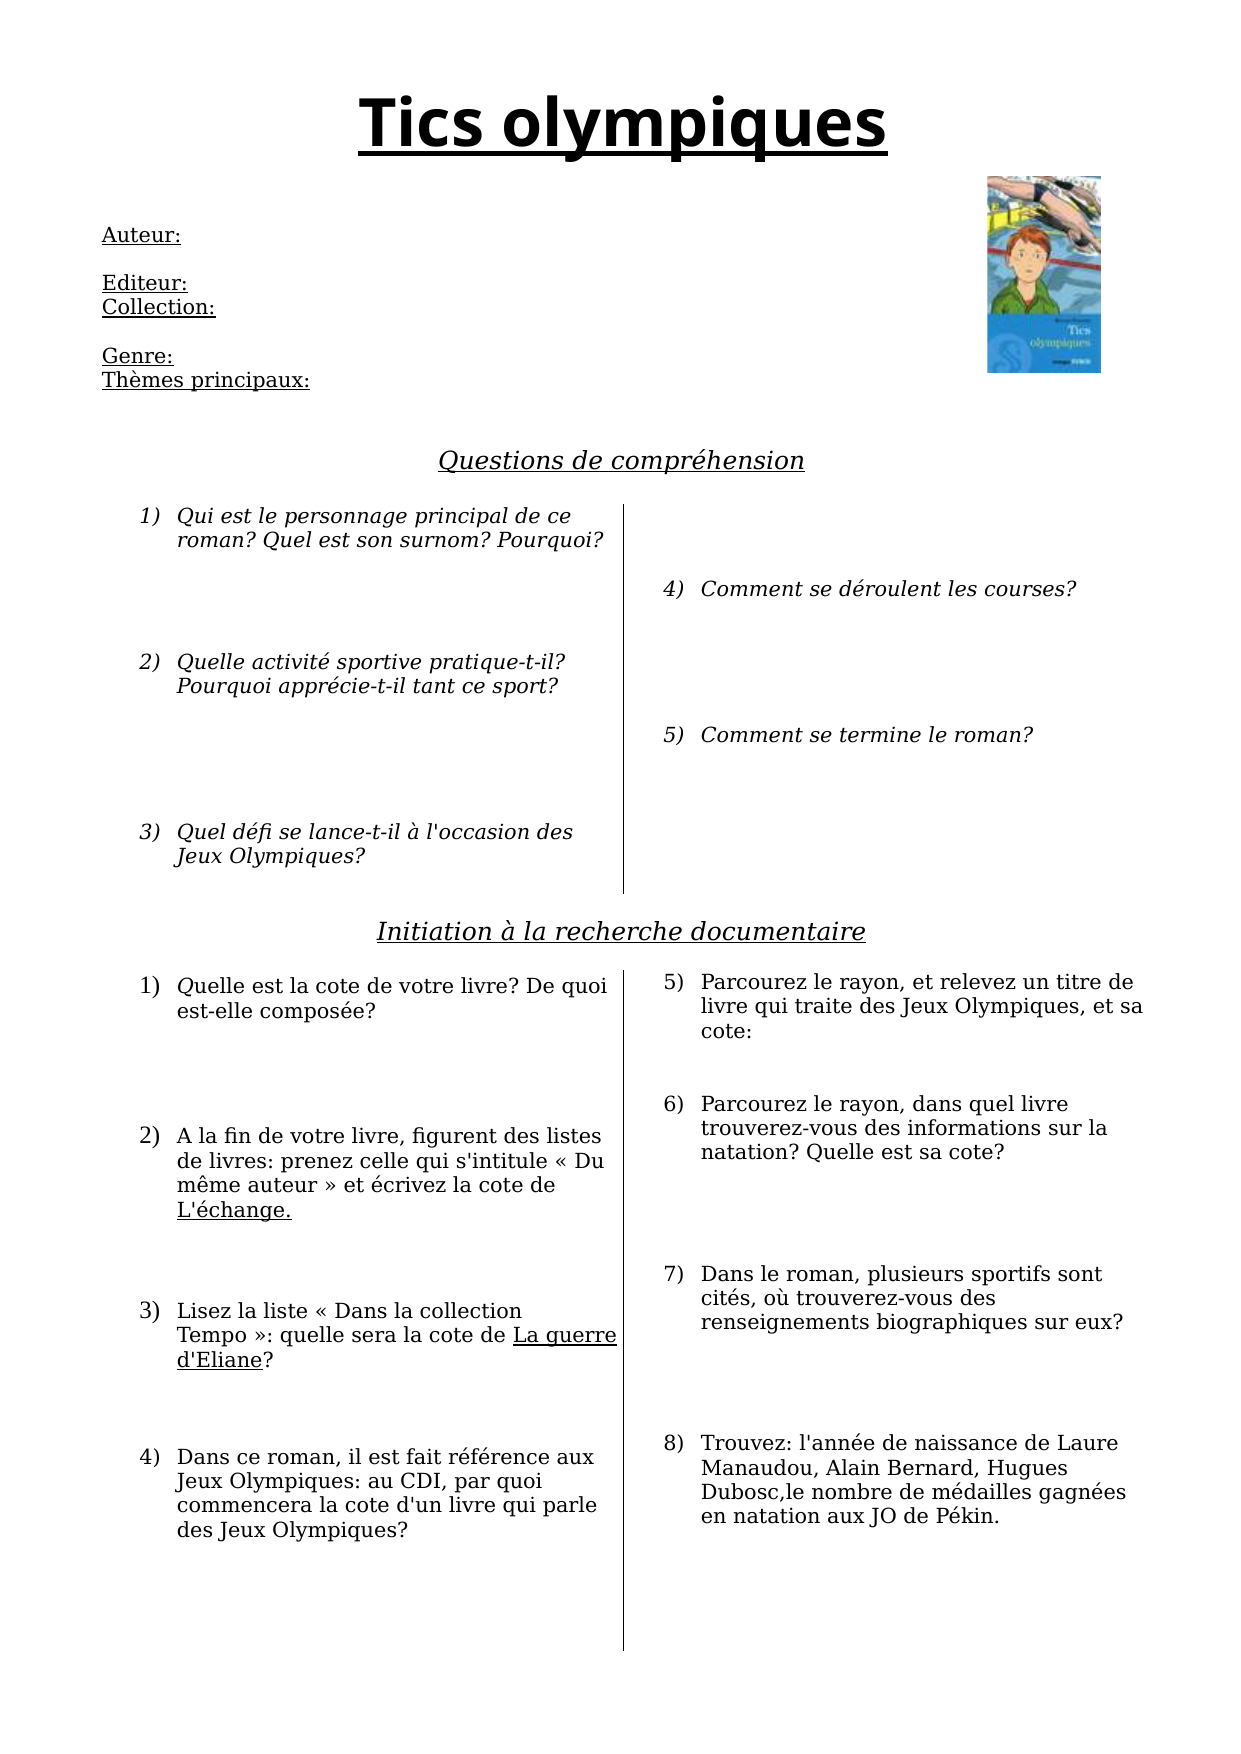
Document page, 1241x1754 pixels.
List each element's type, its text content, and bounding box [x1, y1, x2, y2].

text Tics olympiques [102, 75, 1144, 166]
list A la fin de votre livre, figurent des listes de livres: prenez celle qui s'intitule « Du même auteur » et écrivez la cote de L'échange. [139, 1120, 620, 1222]
list Parcourez le rayon, dans quel livre trouverez-vous des informations sur la natation? Quelle est sa cote? [663, 1092, 1144, 1164]
text Questions de compréhension [102, 446, 1144, 475]
list Qui est le personnage principal de ce roman? Quel est son surnom? Pourquoi? [139, 504, 620, 553]
list Quel défi se lance-t-il à l'occasion des Jeux Olympiques? [139, 820, 620, 868]
text Collection: [102, 295, 986, 320]
list Comment se termine le roman? [663, 723, 1144, 747]
text [1102, 223, 1144, 247]
list Trouvez: l'année de naissance de Laure Manaudou, Alain Bernard, Hugues Dubosc,le nombre de médailles gagnées en natation aux JO de Pékin. [663, 1431, 1144, 1528]
list Parcourez le rayon, et relevez un titre de livre qui traite des Jeux Olympiques, et sa cote: [663, 970, 1144, 1043]
text Initiation à la recherche documentaire [102, 917, 1144, 946]
text Genre: [102, 344, 986, 368]
list Quelle activité sportive pratique-t-il? Pourquoi apprécie-t-il tant ce sport? [139, 650, 620, 698]
list Dans le roman, plusieurs sportifs sont cités, où trouverez-vous des renseignements biographiques sur eux? [663, 1262, 1144, 1334]
list Dans ce roman, il est fait référence aux Jeux Olympiques: au CDI, par quoi commencera la cote d'un livre qui parle des Jeux Olympiques? [139, 1445, 620, 1542]
text [1102, 271, 1144, 295]
text Editeur: [102, 271, 986, 295]
text Auteur: [102, 223, 986, 247]
list Comment se déroulent les courses? [663, 577, 1144, 601]
text [1102, 295, 1144, 320]
text Thèmes principaux: [102, 368, 1144, 392]
text [1102, 344, 1144, 368]
picture [987, 176, 1101, 373]
list Lisez la liste « Dans la collection Tempo »: quelle sera la cote de La guerre d'Eliane? [139, 1295, 620, 1372]
list Quelle est la cote de votre livre? De quoi est-elle composée? [139, 970, 620, 1023]
